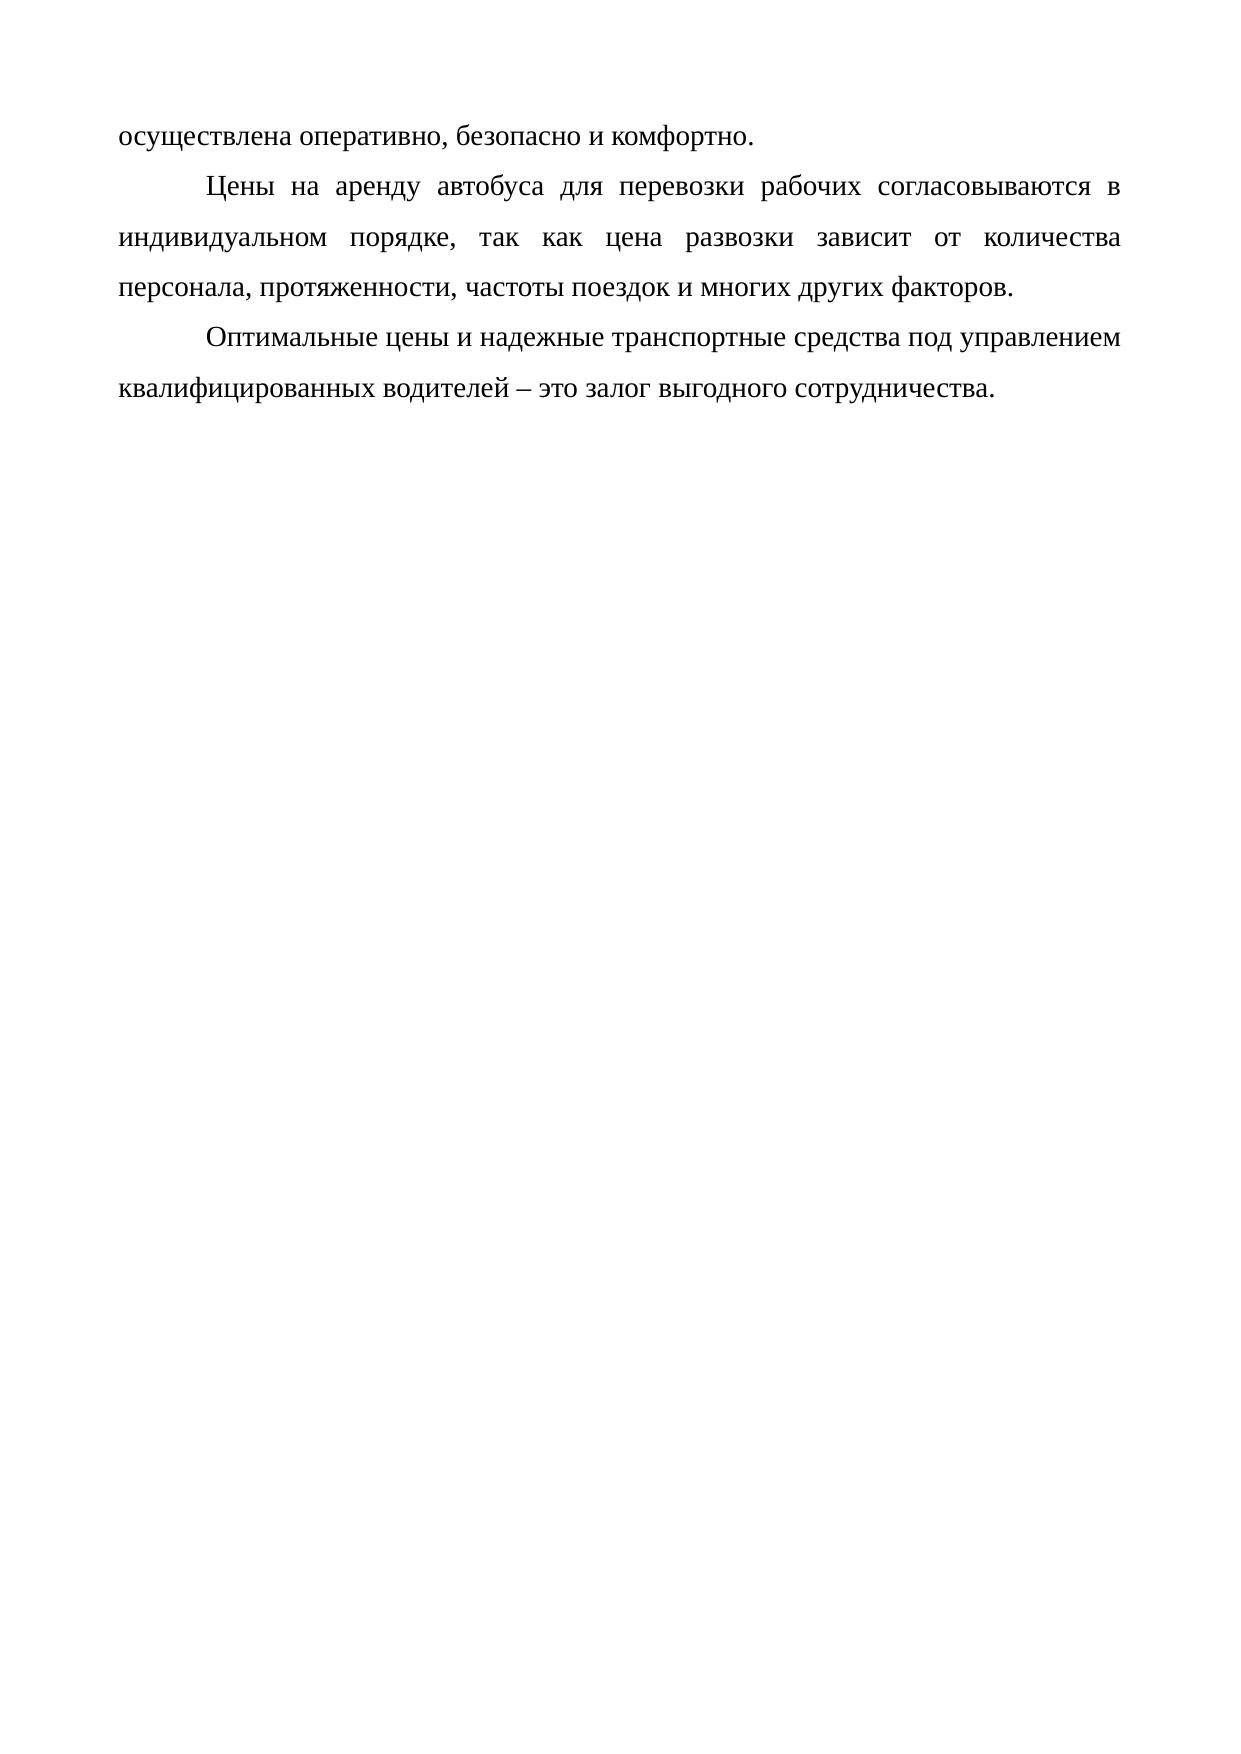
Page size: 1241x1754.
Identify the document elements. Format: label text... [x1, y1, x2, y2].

text осуществлена оперативно, безопасно и комфортно. [118, 118, 1122, 152]
text Цены на аренду автобуса для перевозки рабочих согласовываются в индивидуальном порядке, так как цена развозки зависит от количества персонала, протяженности, частоты поездок и многих других факторов. [118, 168, 1122, 303]
text Оптимальные цены и надежные транспортные средства под управлением квалифицированных водителей – это залог выгодного сотрудничества. [118, 319, 1122, 403]
